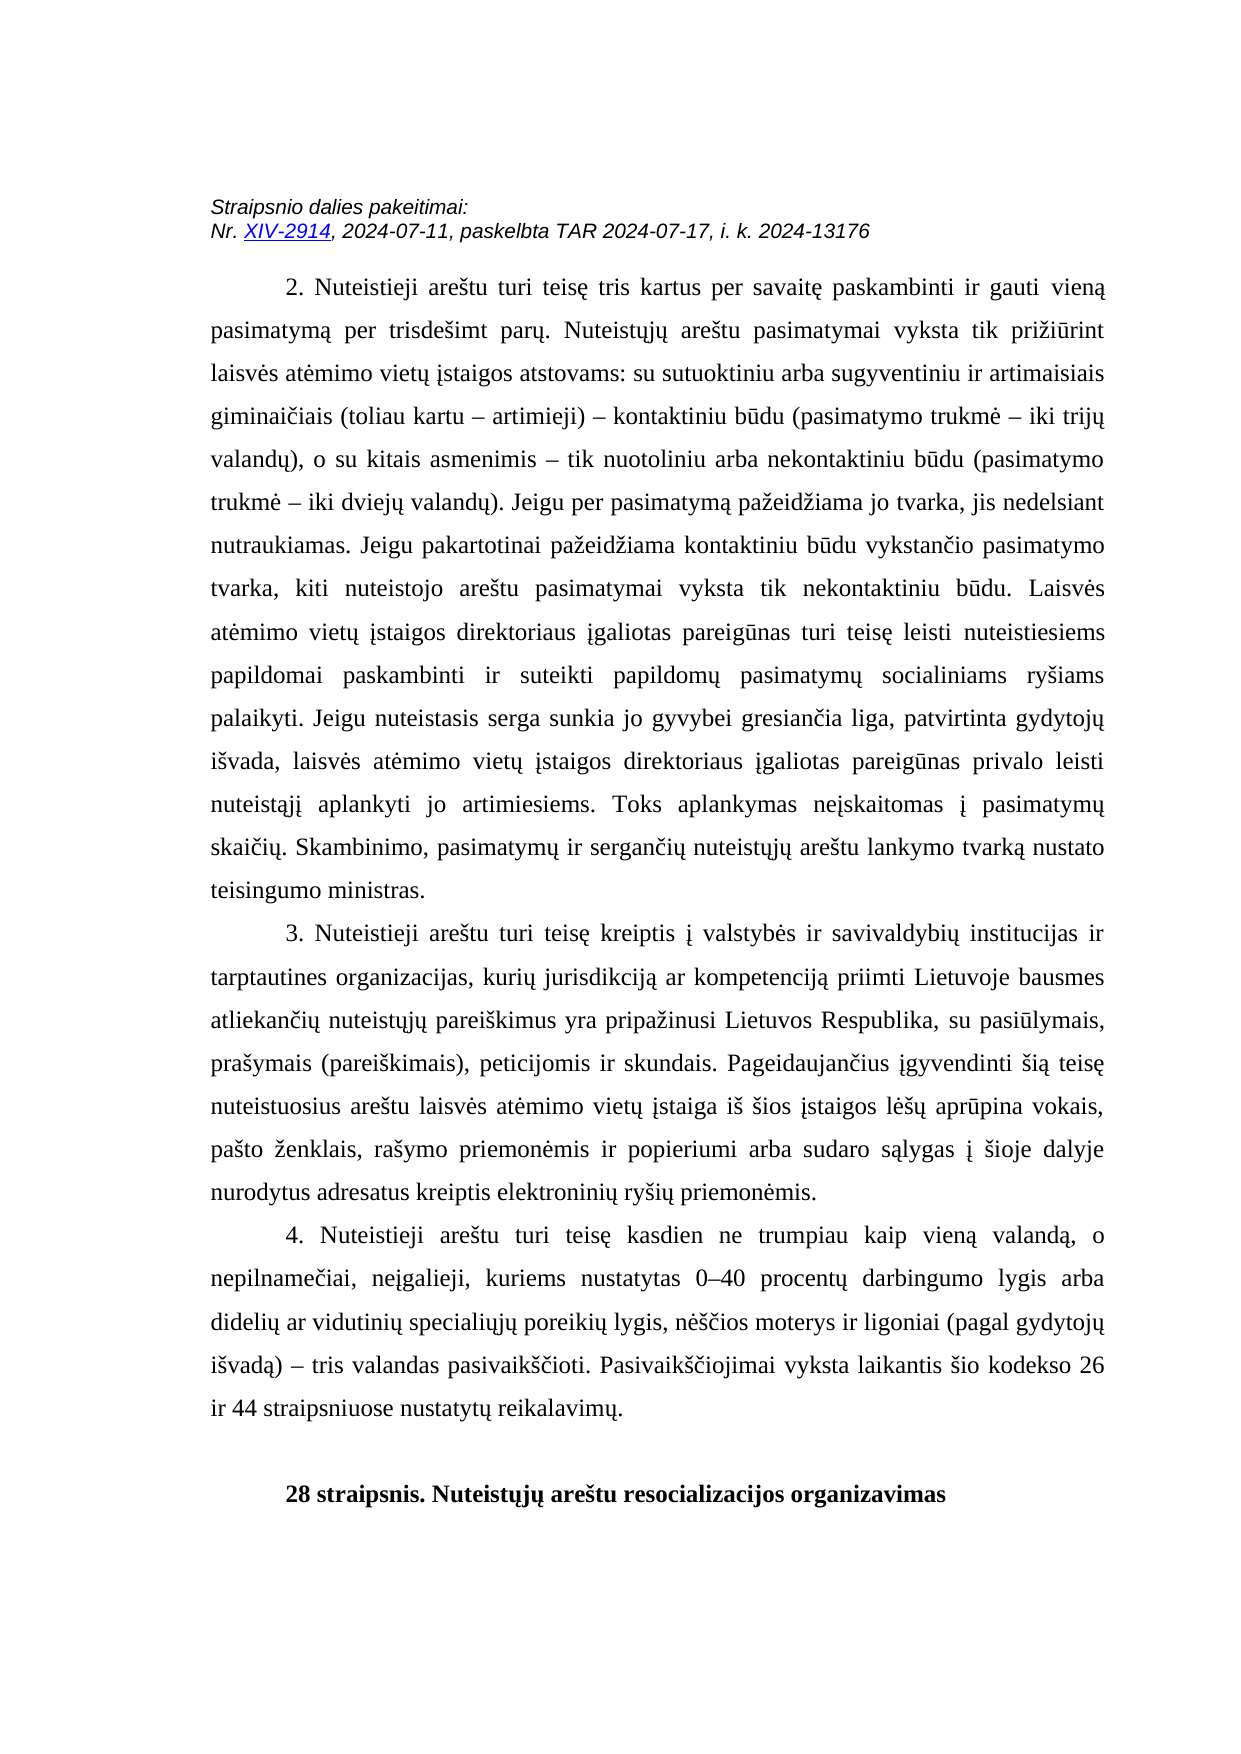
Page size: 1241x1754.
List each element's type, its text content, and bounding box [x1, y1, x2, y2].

text Nr. XIV-2914, 2024-07-11, paskelbta TAR 2024-07-17, i. k. 2024-13176 [210, 219, 1105, 243]
text 28 straipsnis. Nuteistųjų areštu resocializacijos organizavimas [210, 1479, 1105, 1508]
text 4. Nuteistieji areštu turi teisę kasdien ne trumpiau kaip vieną valandą, o nepilnamečiai, neįgalieji, kuriems nustatytas 0–40 procentų darbingumo lygis arba didelių ar vidutinių specialiųjų poreikių lygis, nėščios moterys ir ligoniai (pagal gydytojų išvadą) – tris valandas pasivaikščioti. Pasivaikščiojimai vyksta laikantis šio kodekso 26 ir 44 straipsniuose nustatytų reikalavimų. [210, 1220, 1105, 1422]
text Straipsnio dalies pakeitimai: [210, 195, 1105, 219]
text 3. Nuteistieji areštu turi teisę kreiptis į valstybės ir savivaldybių institucijas ir tarptautines organizacijas, kurių jurisdikciją ar kompetenciją priimti Lietuvoje bausmes atliekančių nuteistųjų pareiškimus yra pripažinusi Lietuvos Respublika, su pasiūlymais, prašymais (pareiškimais), peticijomis ir skundais. Pageidaujančius įgyvendinti šią teisę nuteistuosius areštu laisvės atėmimo vietų įstaiga iš šios įstaigos lėšų aprūpina vokais, pašto ženklais, rašymo priemonėmis ir popieriumi arba sudaro sąlygas į šioje dalyje nurodytus adresatus kreiptis elektroninių ryšių priemonėmis. [210, 918, 1105, 1206]
text 2. Nuteistieji areštu turi teisę tris kartus per savaitę paskambinti ir gauti vieną pasimatymą per trisdešimt parų. Nuteistųjų areštu pasimatymai vyksta tik prižiūrint laisvės atėmimo vietų įstaigos atstovams: su sutuoktiniu arba sugyventiniu ir artimaisiais giminaičiais (toliau kartu – artimieji) – kontaktiniu būdu (pasimatymo trukmė – iki trijų valandų), o su kitais asmenimis – tik nuotoliniu arba nekontaktiniu būdu (pasimatymo trukmė – iki dviejų valandų). Jeigu per pasimatymą pažeidžiama jo tvarka, jis nedelsiant nutraukiamas. Jeigu pakartotinai pažeidžiama kontaktiniu būdu vykstančio pasimatymo tvarka, kiti nuteistojo areštu pasimatymai vyksta tik nekontaktiniu būdu. Laisvės atėmimo vietų įstaigos direktoriaus įgaliotas pareigūnas turi teisę leisti nuteistiesiems papildomai paskambinti ir suteikti papildomų pasimatymų socialiniams ryšiams palaikyti. Jeigu nuteistasis serga sunkia jo gyvybei gresiančia liga, patvirtinta gydytojų išvada, laisvės atėmimo vietų įstaigos direktoriaus įgaliotas pareigūnas privalo leisti nuteistąjį aplankyti jo artimiesiems. Toks aplankymas neįskaitomas į pasimatymų skaičių. Skambinimo, pasimatymų ir sergančių nuteistųjų areštu lankymo tvarką nustato teisingumo ministras. [210, 272, 1105, 904]
